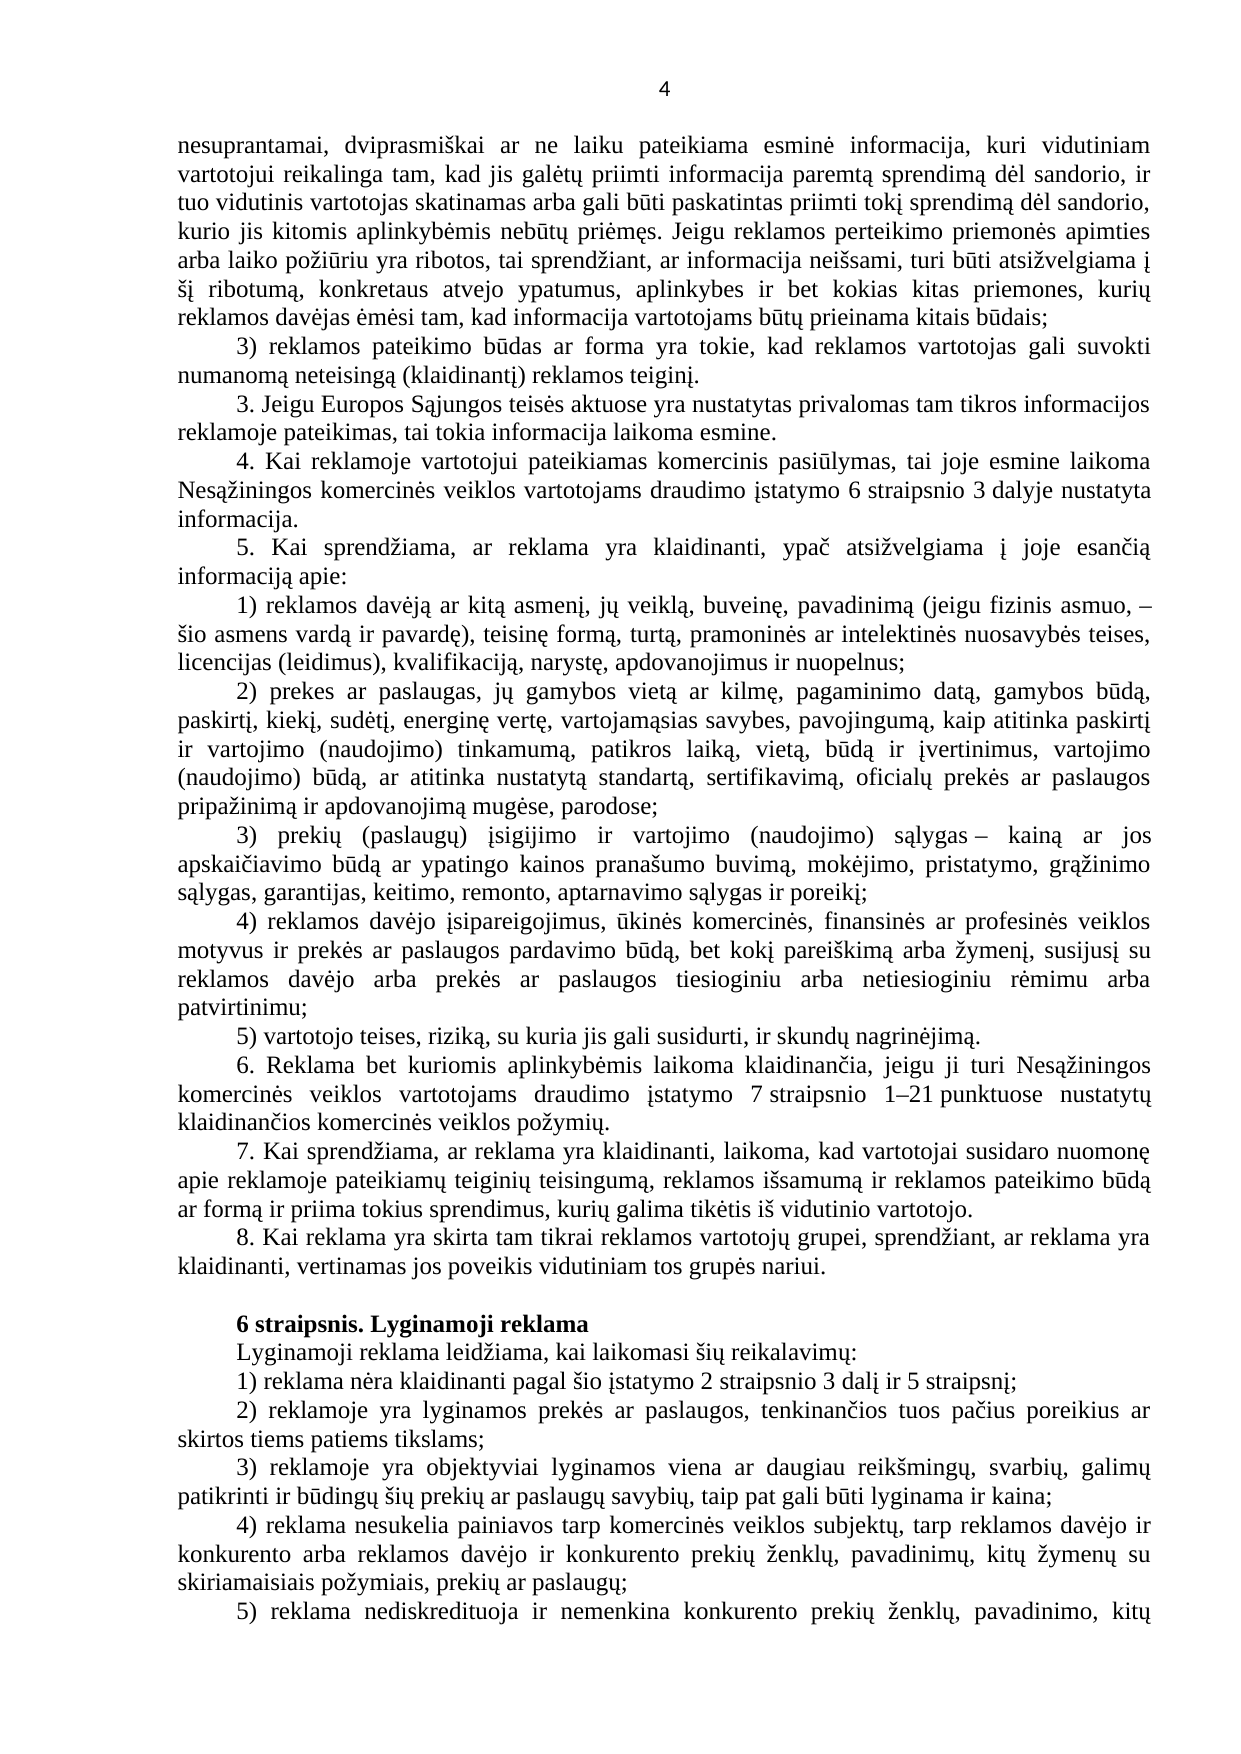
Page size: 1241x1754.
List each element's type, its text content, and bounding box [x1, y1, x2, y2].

text 3) reklamoje yra objektyviai lyginamos viena ar daugiau reikšmingų, svarbių, galimų patikrinti ir būdingų šių prekių ar paslaugų savybių, taip pat gali būti lyginama ir kaina; [177, 1452, 1152, 1510]
text 4) reklamos davėjo įsipareigojimus, ūkinės komercinės, finansinės ar profesinės veiklos motyvus ir prekės ar paslaugos pardavimo būdą, bet kokį pareiškimą arba žymenį, susijusį su reklamos davėjo arba prekės ar paslaugos tiesioginiu arba netiesioginiu rėmimu arba patvirtinimu; [177, 906, 1152, 1021]
text 5) reklama nediskredituoja ir nemenkina konkurento prekių ženklų, pavadinimo, kitų [177, 1596, 1152, 1625]
text 8. Kai reklama yra skirta tam tikrai reklamos vartotojų grupei, sprendžiant, ar reklama yra klaidinanti, vertinamas jos poveikis vidutiniam tos grupės nariui. [177, 1222, 1152, 1280]
text 7. Kai sprendžiama, ar reklama yra klaidinanti, laikoma, kad vartotojai susidaro nuomonę apie reklamoje pateikiamų teiginių teisingumą, reklamos išsamumą ir reklamos pateikimo būdą ar formą ir priima tokius sprendimus, kurių galima tikėtis iš vidutinio vartotojo. [177, 1136, 1152, 1222]
text 3) reklamos pateikimo būdas ar forma yra tokie, kad reklamos vartotojas gali suvokti numanomą neteisingą (klaidinantį) reklamos teiginį. [177, 331, 1152, 389]
text 1) reklama nėra klaidinanti pagal šio įstatymo 2 straipsnio 3 dalį ir 5 straipsnį; [177, 1366, 1152, 1395]
text 2) prekes ar paslaugas, jų gamybos vietą ar kilmę, pagaminimo datą, gamybos būdą, paskirtį, kiekį, sudėtį, energinę vertę, vartojamąsias savybes, pavojingumą, kaip atitinka paskirtį ir vartojimo (naudojimo) tinkamumą, patikros laiką, vietą, būdą ir įvertinimus, vartojimo (naudojimo) būdą, ar atitinka nustatytą standartą, sertifikavimą, oficialų prekės ar paslaugos pripažinimą ir apdovanojimą mugėse, parodose; [177, 676, 1152, 820]
text 3. Jeigu Europos Sąjungos teisės aktuose yra nustatytas privalomas tam tikros informacijos reklamoje pateikimas, tai tokia informacija laikoma esmine. [177, 389, 1152, 446]
text 1) reklamos davėją ar kitą asmenį, jų veiklą, buveinę, pavadinimą (jeigu fizinis asmuo, – šio asmens vardą ir pavardę), teisinę formą, turtą, pramoninės ar intelektinės nuosavybės teises, licencijas (leidimus), kvalifikaciją, narystę, apdovanojimus ir nuopelnus; [177, 590, 1152, 676]
text 4. Kai reklamoje vartotojui pateikiamas komercinis pasiūlymas, tai joje esmine laikoma Nesąžiningos komercinės veiklos vartotojams draudimo įstatymo 6 straipsnio 3 dalyje nustatyta informacija. [177, 446, 1152, 532]
text 2) reklamoje yra lyginamos prekės ar paslaugos, tenkinančios tuos pačius poreikius ar skirtos tiems patiems tikslams; [177, 1395, 1152, 1452]
text nesuprantamai, dviprasmiškai ar ne laiku pateikiama esminė informacija, kuri vidutiniam vartotojui reikalinga tam, kad jis galėtų priimti informacija paremtą sprendimą dėl sandorio, ir tuo vidutinis vartotojas skatinamas arba gali būti paskatintas priimti tokį sprendimą dėl sandorio, kurio jis kitomis aplinkybėmis nebūtų priėmęs. Jeigu reklamos perteikimo priemonės apimties arba laiko požiūriu yra ribotos, tai sprendžiant, ar informacija neišsami, turi būti atsižvelgiama į šį ribotumą, konkretaus atvejo ypatumus, aplinkybes ir bet kokias kitas priemones, kurių reklamos davėjas ėmėsi tam, kad informacija vartotojams būtų prieinama kitais būdais; [177, 130, 1152, 331]
text 4) reklama nesukelia painiavos tarp komercinės veiklos subjektų, tarp reklamos davėjo ir konkurento arba reklamos davėjo ir konkurento prekių ženklų, pavadinimų, kitų žymenų su skiriamaisiais požymiais, prekių ar paslaugų; [177, 1510, 1152, 1596]
text 5. Kai sprendžiama, ar reklama yra klaidinanti, ypač atsižvelgiama į joje esančią informaciją apie: [177, 532, 1152, 590]
text 5) vartotojo teises, riziką, su kuria jis gali susidurti, ir skundų nagrinėjimą. [177, 1021, 1152, 1050]
text 3) prekių (paslaugų) įsigijimo ir vartojimo (naudojimo) sąlygas – kainą ar jos apskaičiavimo būdą ar ypatingo kainos pranašumo buvimą, mokėjimo, pristatymo, grąžinimo sąlygas, garantijas, keitimo, remonto, aptarnavimo sąlygas ir poreikį; [177, 820, 1152, 906]
text 6. Reklama bet kuriomis aplinkybėmis laikoma klaidinančia, jeigu ji turi Nesąžiningos komercinės veiklos vartotojams draudimo įstatymo 7 straipsnio 1–21 punktuose nustatytų klaidinančios komercinės veiklos požymių. [177, 1050, 1152, 1136]
text 6 straipsnis. Lyginamoji reklama [177, 1309, 1152, 1337]
text Lyginamoji reklama leidžiama, kai laikomasi šių reikalavimų: [177, 1337, 1152, 1366]
